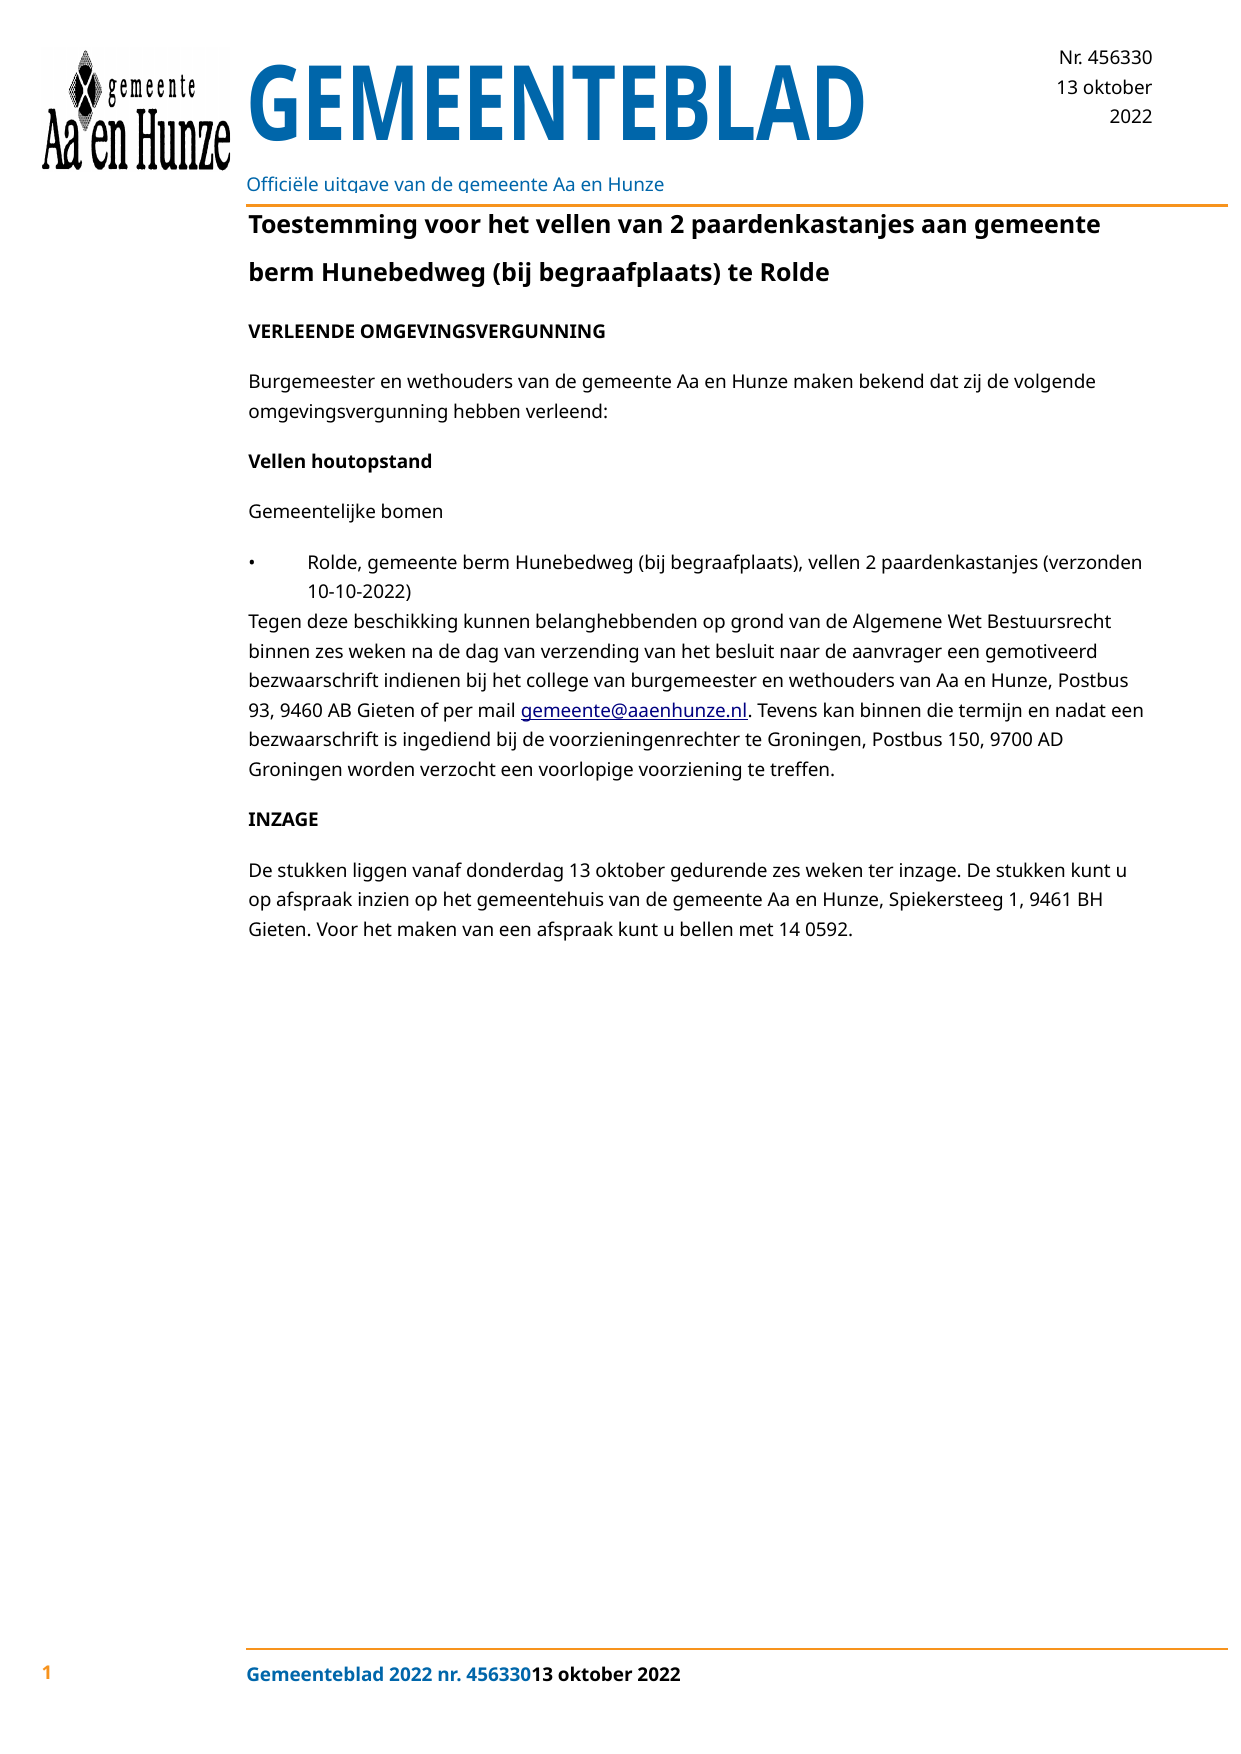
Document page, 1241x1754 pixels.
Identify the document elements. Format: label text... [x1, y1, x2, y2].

list Rolde, gemeente berm Hunebedweg (bij begraafplaats), vellen 2 paardenkastanjes (verzonden 10-10-2022) [248, 549, 1152, 604]
text Tegen deze beschikking kunnen belanghebbenden op grond van de Algemene Wet Bestuursrecht binnen zes weken na de dag van verzending van het besluit naar de aanvrager een gemotiveerd bezwaarschrift indienen bij het college van burgemeester en wethouders van Aa en Hunze, Postbus 93, 9460 AB Gieten of per mail gemeente@aaenhunze.nl. Tevens kan binnen die termijn en nadat een bezwaarschrift is ingediend bij de voorzieningenrechter te Groningen, Postbus 150, 9700 AD Groningen worden verzocht een voorlopige voorziening te treffen. [248, 608, 1152, 782]
text INZAGE [248, 807, 1152, 832]
text De stukken liggen vanaf donderdag 13 oktober gedurende zes weken ter inzage. De stukken kunt u op afspraak inzien op het gemeentehuis van de gemeente Aa en Hunze, Spiekersteeg 1, 9461 BH Gieten. Voor het maken van een afspraak kunt u bellen met 14 0592. [248, 857, 1152, 942]
text Vellen houtopstand [248, 448, 1152, 474]
text VERLEENDE OMGEVINGSVERGUNNING [248, 318, 1152, 344]
text Gemeentelijke bomen [248, 499, 1152, 524]
picture [41, 47, 231, 172]
text Toestemming voor het vellen van 2 paardenkastanjes aan gemeente berm Hunebedweg (bij begraafplaats) te Rolde [248, 207, 1152, 288]
text Burgemeester en wethouders van de gemeente Aa en Hunze maken bekend dat zij de volgende omgevingsvergunning hebben verleend: [248, 368, 1152, 424]
